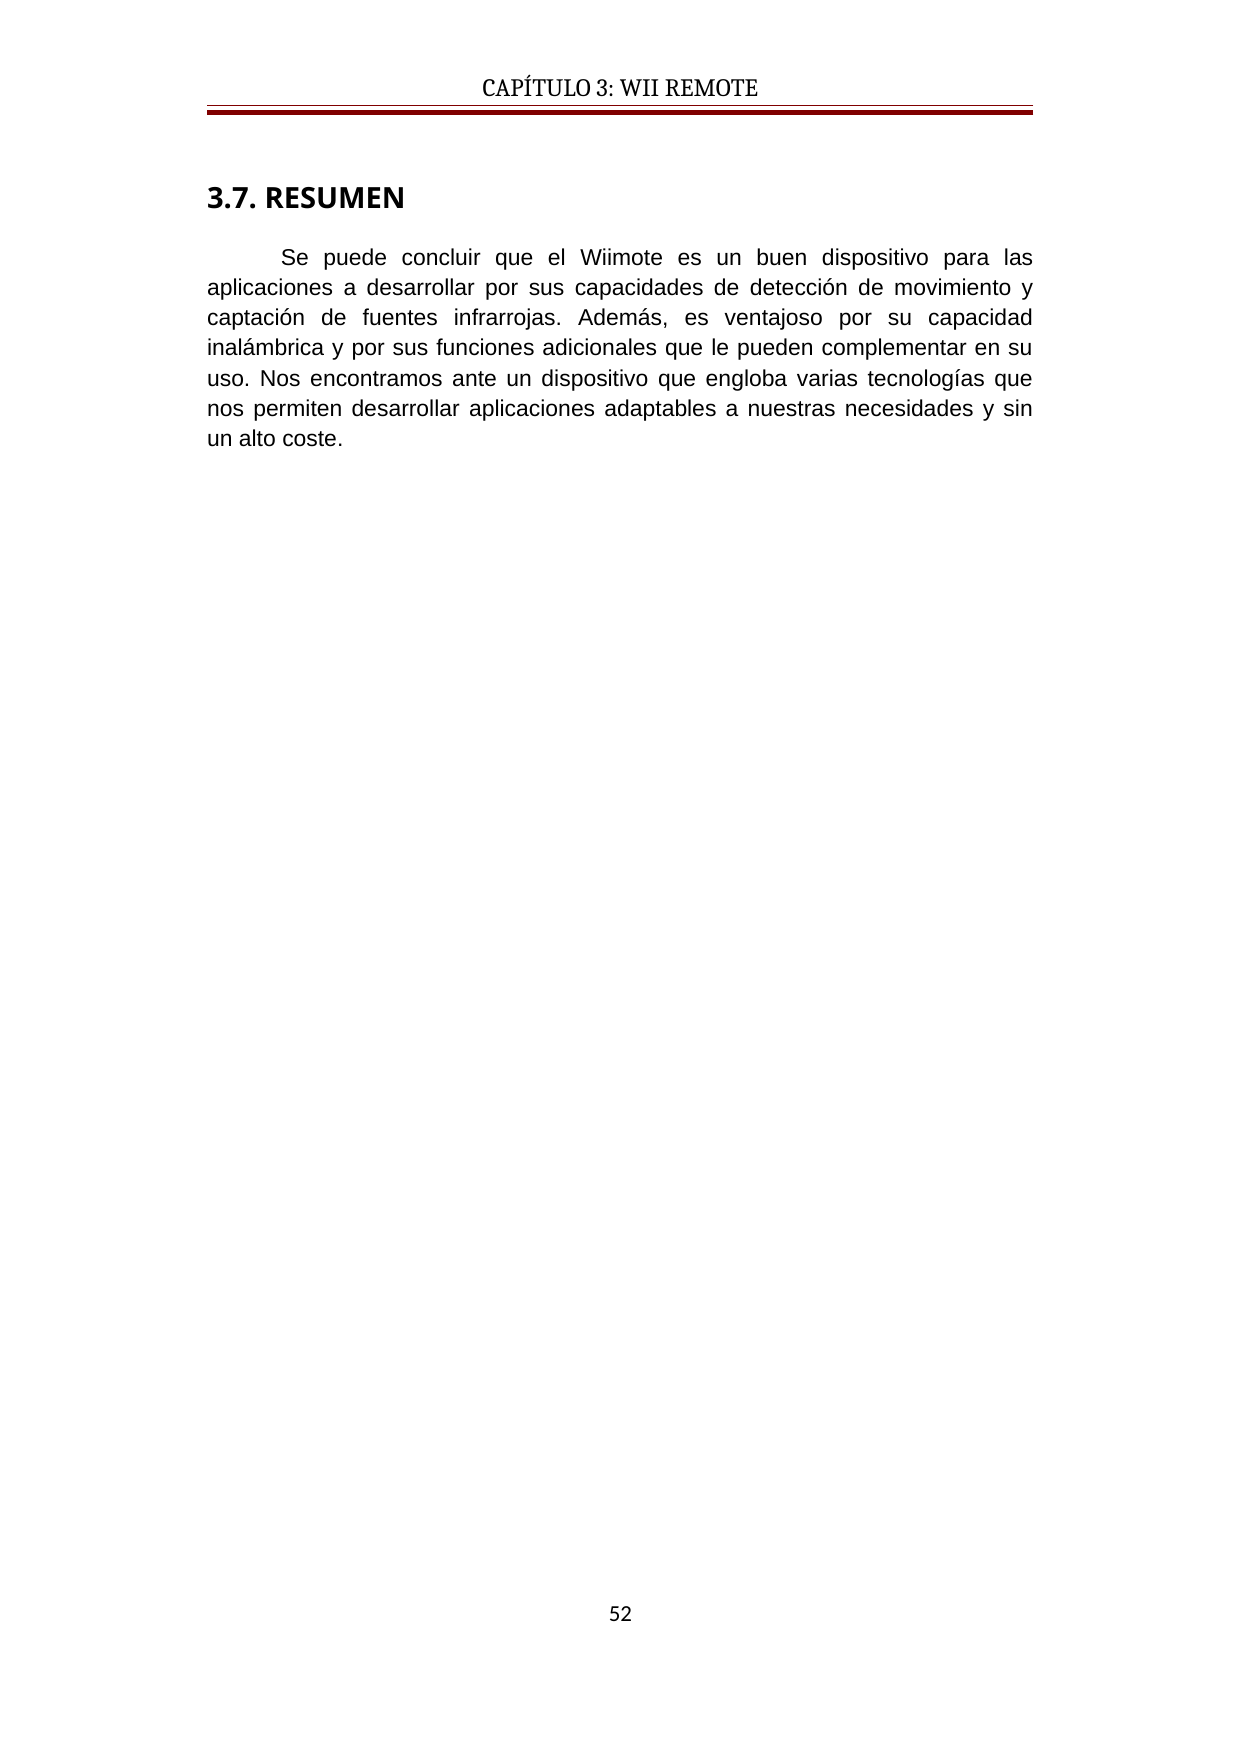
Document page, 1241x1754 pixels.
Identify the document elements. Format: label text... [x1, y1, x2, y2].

text 3.7. RESUMEN [207, 177, 1033, 217]
text Se puede concluir que el Wiimote es un buen dispositivo para las aplicaciones a desarrollar por sus capacidades de detección de movimiento y captación de fuentes infrarrojas. Además, es ventajoso por su capacidad inalámbrica y por sus funciones adicionales que le pueden complementar en su uso. Nos encontramos ante un dispositivo que engloba varias tecnologías que nos permiten desarrollar aplicaciones adaptables a nuestras necesidades y sin un alto coste. [207, 244, 1033, 451]
